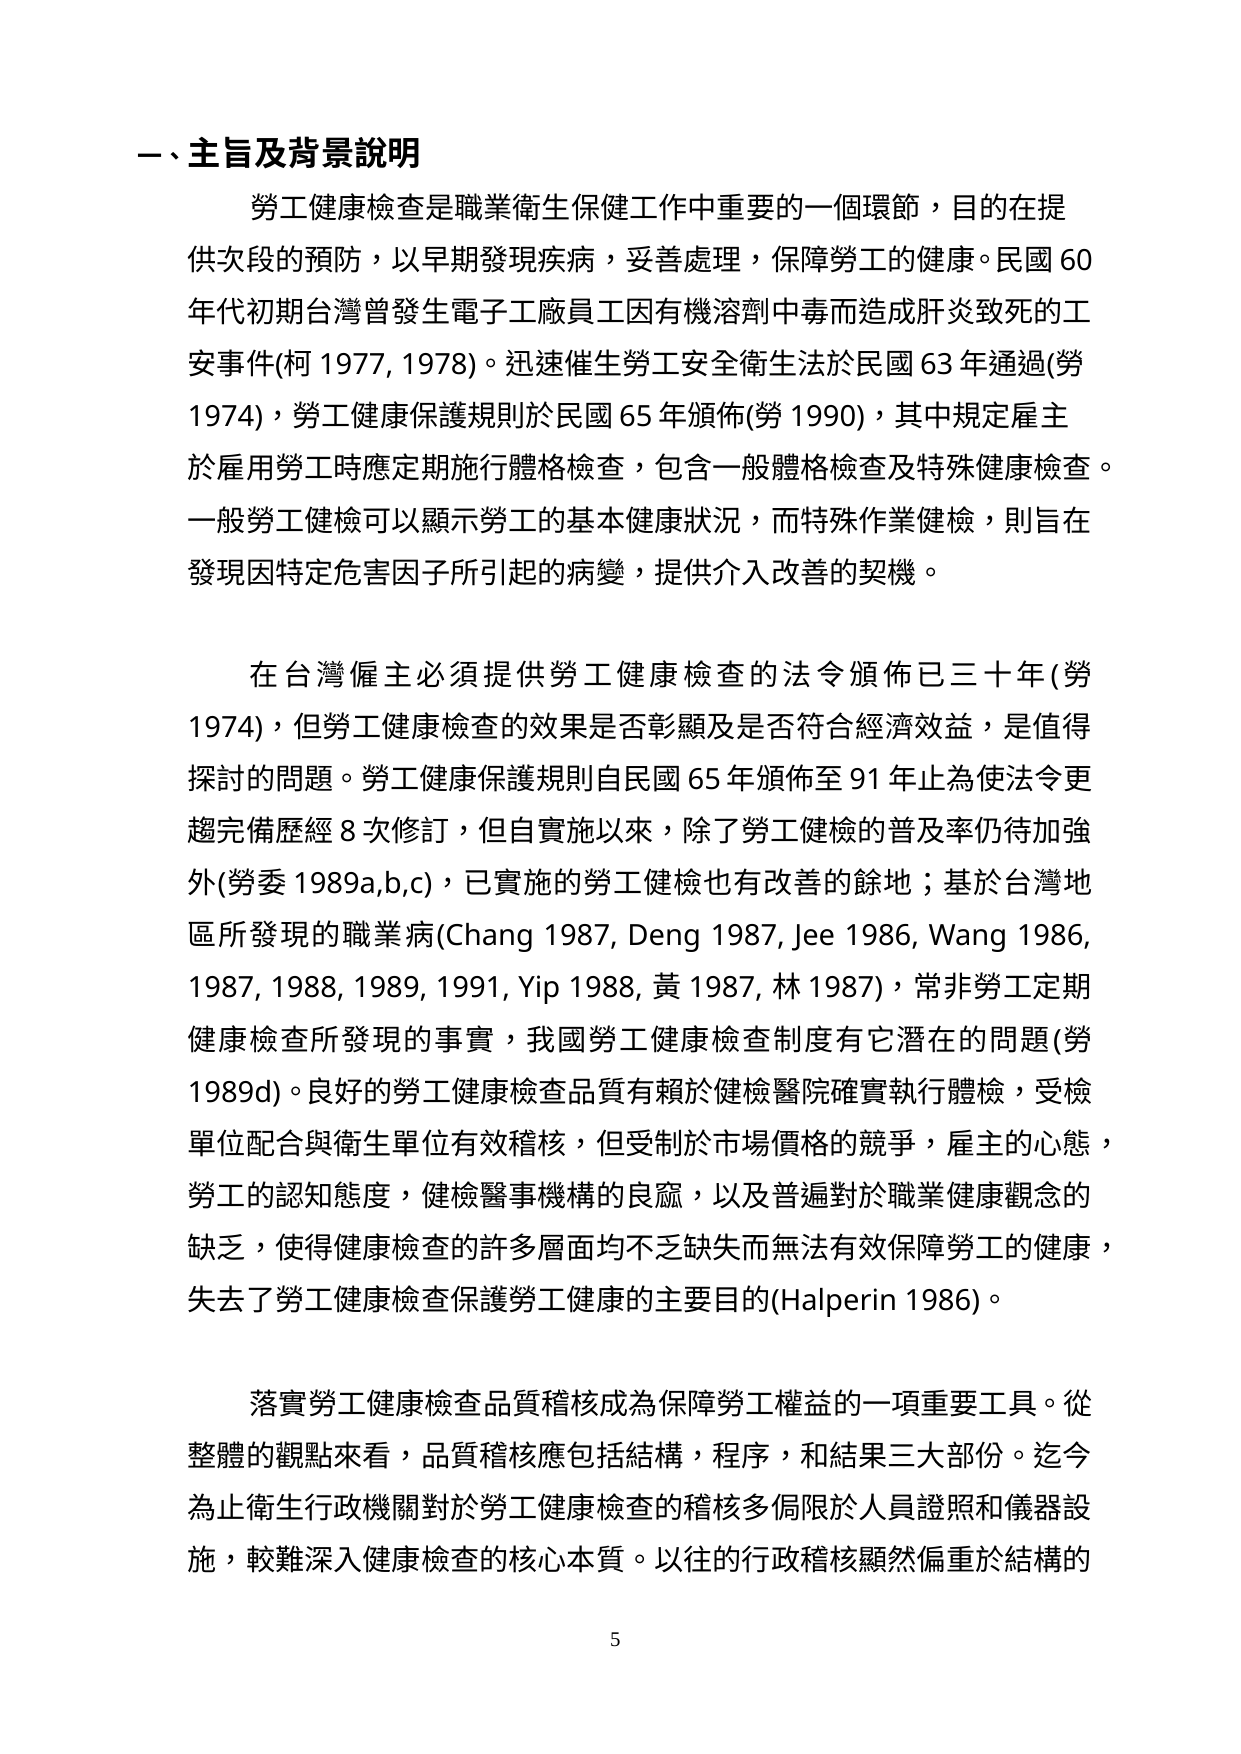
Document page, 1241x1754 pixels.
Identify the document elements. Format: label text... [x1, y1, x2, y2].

text 在台灣僱主必須提供勞工健康檢查的法令頒佈已三十年(勞1974)，但勞工健康檢查的效果是否彰顯及是否符合經濟效益，是值得探討的問題。勞工健康保護規則自民國65年頒佈至91年止為使法令更趨完備歷經8次修訂，但自實施以來，除了勞工健檢的普及率仍待加強外(勞委1989a,b,c)，已實施的勞工健檢也有改善的餘地；基於台灣地區所發現的職業病(Chang 1987, Deng 1987, Jee 1986, Wang 1986, 1987, 1988, 1989, 1991, Yip 1988, 黃1987, 林1987)，常非勞工定期健康檢查所發現的事實，我國勞工健康檢查制度有它潛在的問題(勞1989d)。良好的勞工健康檢查品質有賴於健檢醫院確實執行體檢，受檢單位配合與衛生單位有效稽核，但受制於市場價格的競爭，雇主的心態，勞工的認知態度，健檢醫事機構的良窳，以及普遍對於職業健康觀念的缺乏，使得健康檢查的許多層面均不乏缺失而無法有效保障勞工的健康，失去了勞工健康檢查保護勞工健康的主要目的(Halperin 1986)。 [187, 644, 1092, 1321]
text 落實勞工健康檢查品質稽核成為保障勞工權益的一項重要工具。從整體的觀點來看，品質稽核應包括結構，程序，和結果三大部份。迄今為止衛生行政機關對於勞工健康檢查的稽核多侷限於人員證照和儀器設施，較難深入健康檢查的核心本質。以往的行政稽核顯然偏重於結構的 [187, 1373, 1092, 1581]
text 勞工健康檢查是職業衛生保健工作中重要的一個環節，目的在提供次段的預防，以早期發現疾病，妥善處理，保障勞工的健康。民國60年代初期台灣曾發生電子工廠員工因有機溶劑中毒而造成肝炎致死的工安事件(柯1977, 1978)。迅速催生勞工安全衛生法於民國63年通過(勞1974)，勞工健康保護規則於民國65年頒佈(勞1990)，其中規定雇主於雇用勞工時應定期施行體格檢查，包含一般體格檢查及特殊健康檢查。一般勞工健檢可以顯示勞工的基本健康狀況，而特殊作業健檢，則旨在發現因特定危害因子所引起的病變，提供介入改善的契機。 [187, 175, 1092, 592]
text 一、主旨及背景說明 [137, 123, 1092, 175]
